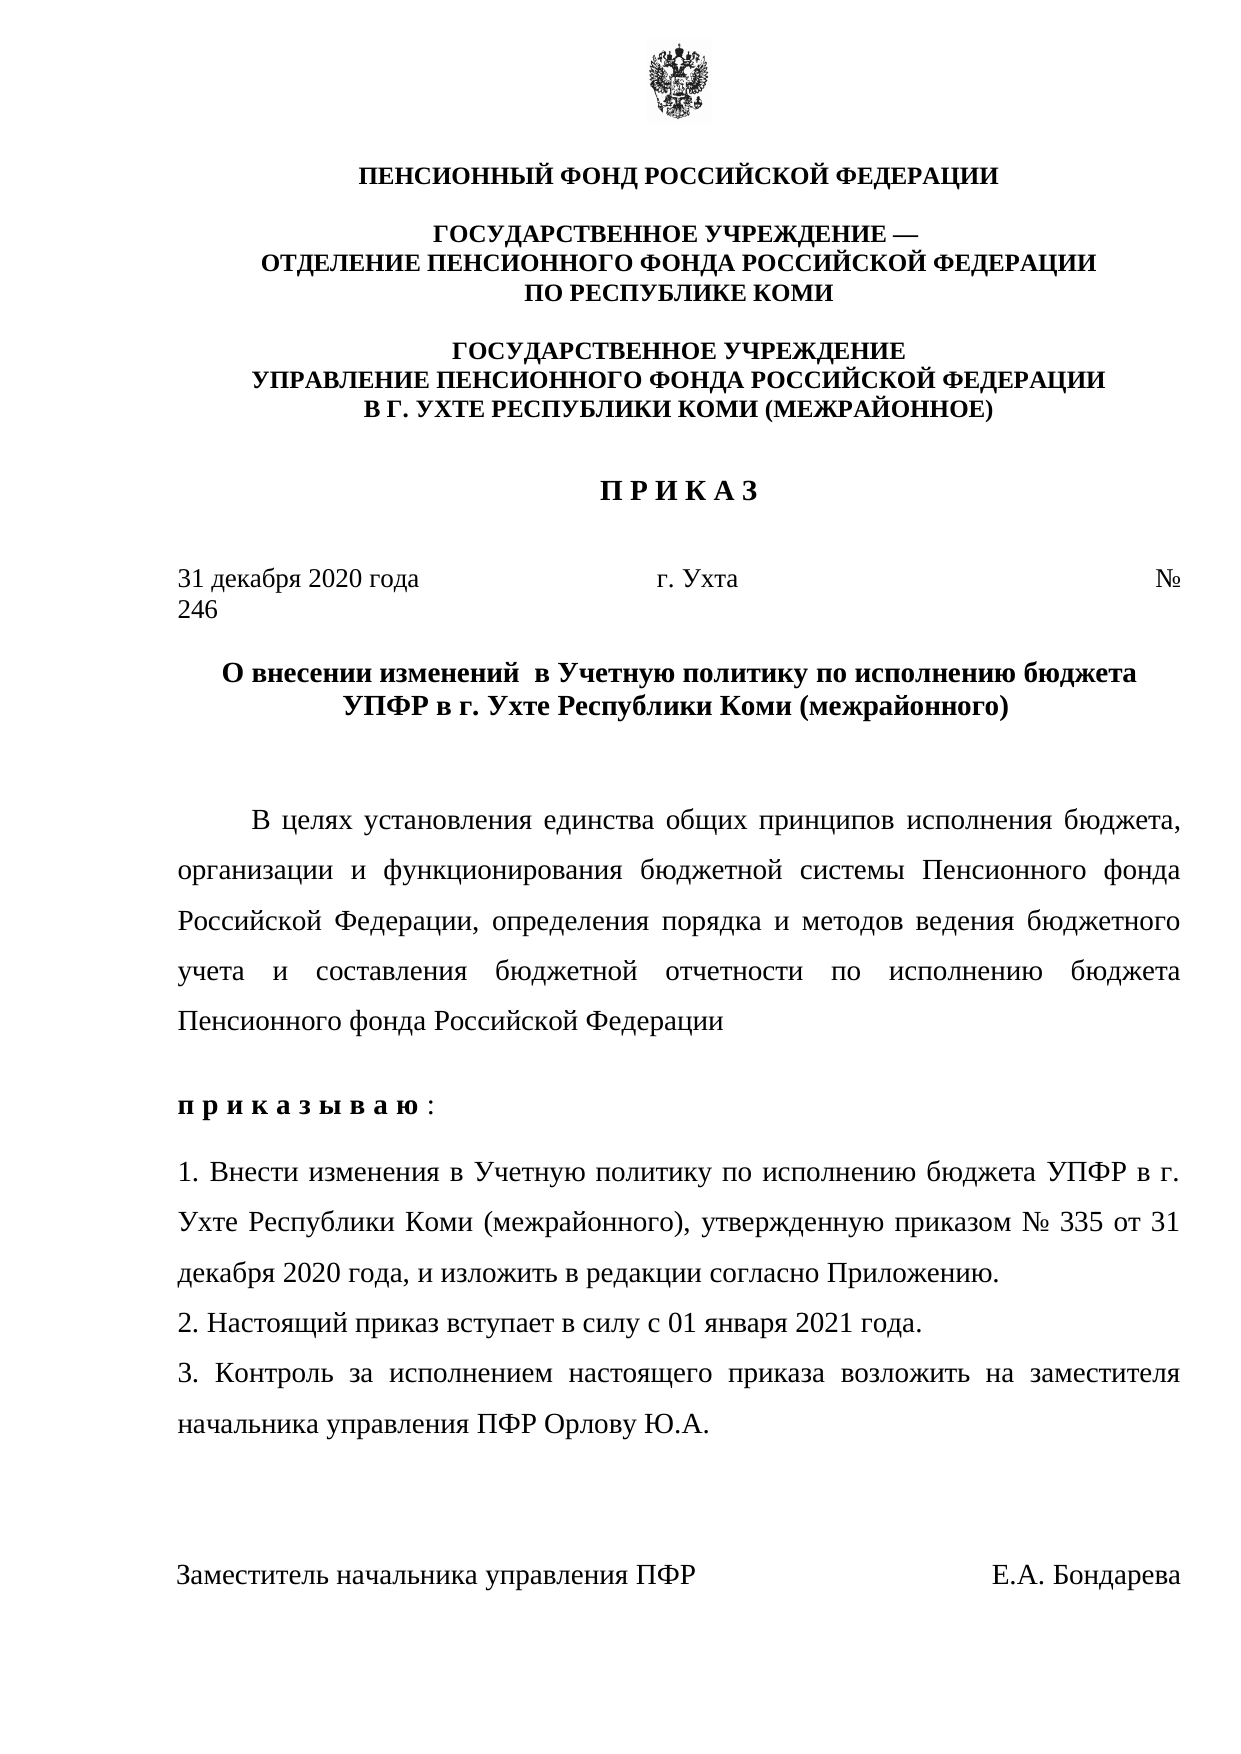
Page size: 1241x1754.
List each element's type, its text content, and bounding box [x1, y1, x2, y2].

text 3. Контроль за исполнением настоящего приказа возложить на заместителя начальника управления ПФР Орлову Ю.А. [177, 1356, 1181, 1439]
text В целях установления единства общих принципов исполнения бюджета, организации и функционирования бюджетной системы Пенсионного фонда Российской Федерации, определения порядка и методов ведения бюджетного учета и составления бюджетной отчетности по исполнению бюджета Пенсионного фонда Российской Федерации [177, 802, 1181, 1037]
text Заместитель начальника управления ПФР Е.А. Бондарева [176, 1557, 1181, 1591]
text О внесении изменений в Учетную политику по исполнению бюджета УПФР в г. Ухте Республики Коми (межрайонного) [177, 655, 1181, 722]
text 31 декабря 2020 года г. Ухта № 246 [177, 562, 1181, 624]
text 2. Настоящий приказ вступает в силу с 01 января 2021 года. [177, 1305, 1181, 1339]
text приказываю: [177, 1087, 1181, 1121]
table_header ПЕНСИОННЫЙ ФОНД РОССИЙСКОЙ ФЕДЕРАЦИИ ГОСУДАРСТВЕННОЕ УЧРЕЖДЕНИЕ — ОТДЕЛЕНИЕ ПЕНСИОННОГО ФОНДА РОССИЙСКОЙ ФЕДЕРАЦИИ ПО РЕСПУБЛИКЕ КОМИ ГОСУДАРСТВЕННОЕ УЧРЕЖДЕНИЕ УПРАВЛЕНИЕ ПЕНСИОННОГО ФОНДА РОССИЙСКОЙ ФЕДЕРАЦИИ В Г. УХТЕ РЕСПУБЛИКИ КОМИ (МЕЖРАЙОННОЕ) [176, 30, 1181, 473]
text 1. Внести изменения в Учетную политику по исполнению бюджета УПФР в г. Ухте Республики Коми (межрайонного), утвержденную приказом № 335 от 31 декабря 2020 года, и изложить в редакции согласно Приложению. [177, 1154, 1181, 1289]
table_cell П Р И К А З [176, 473, 1181, 507]
